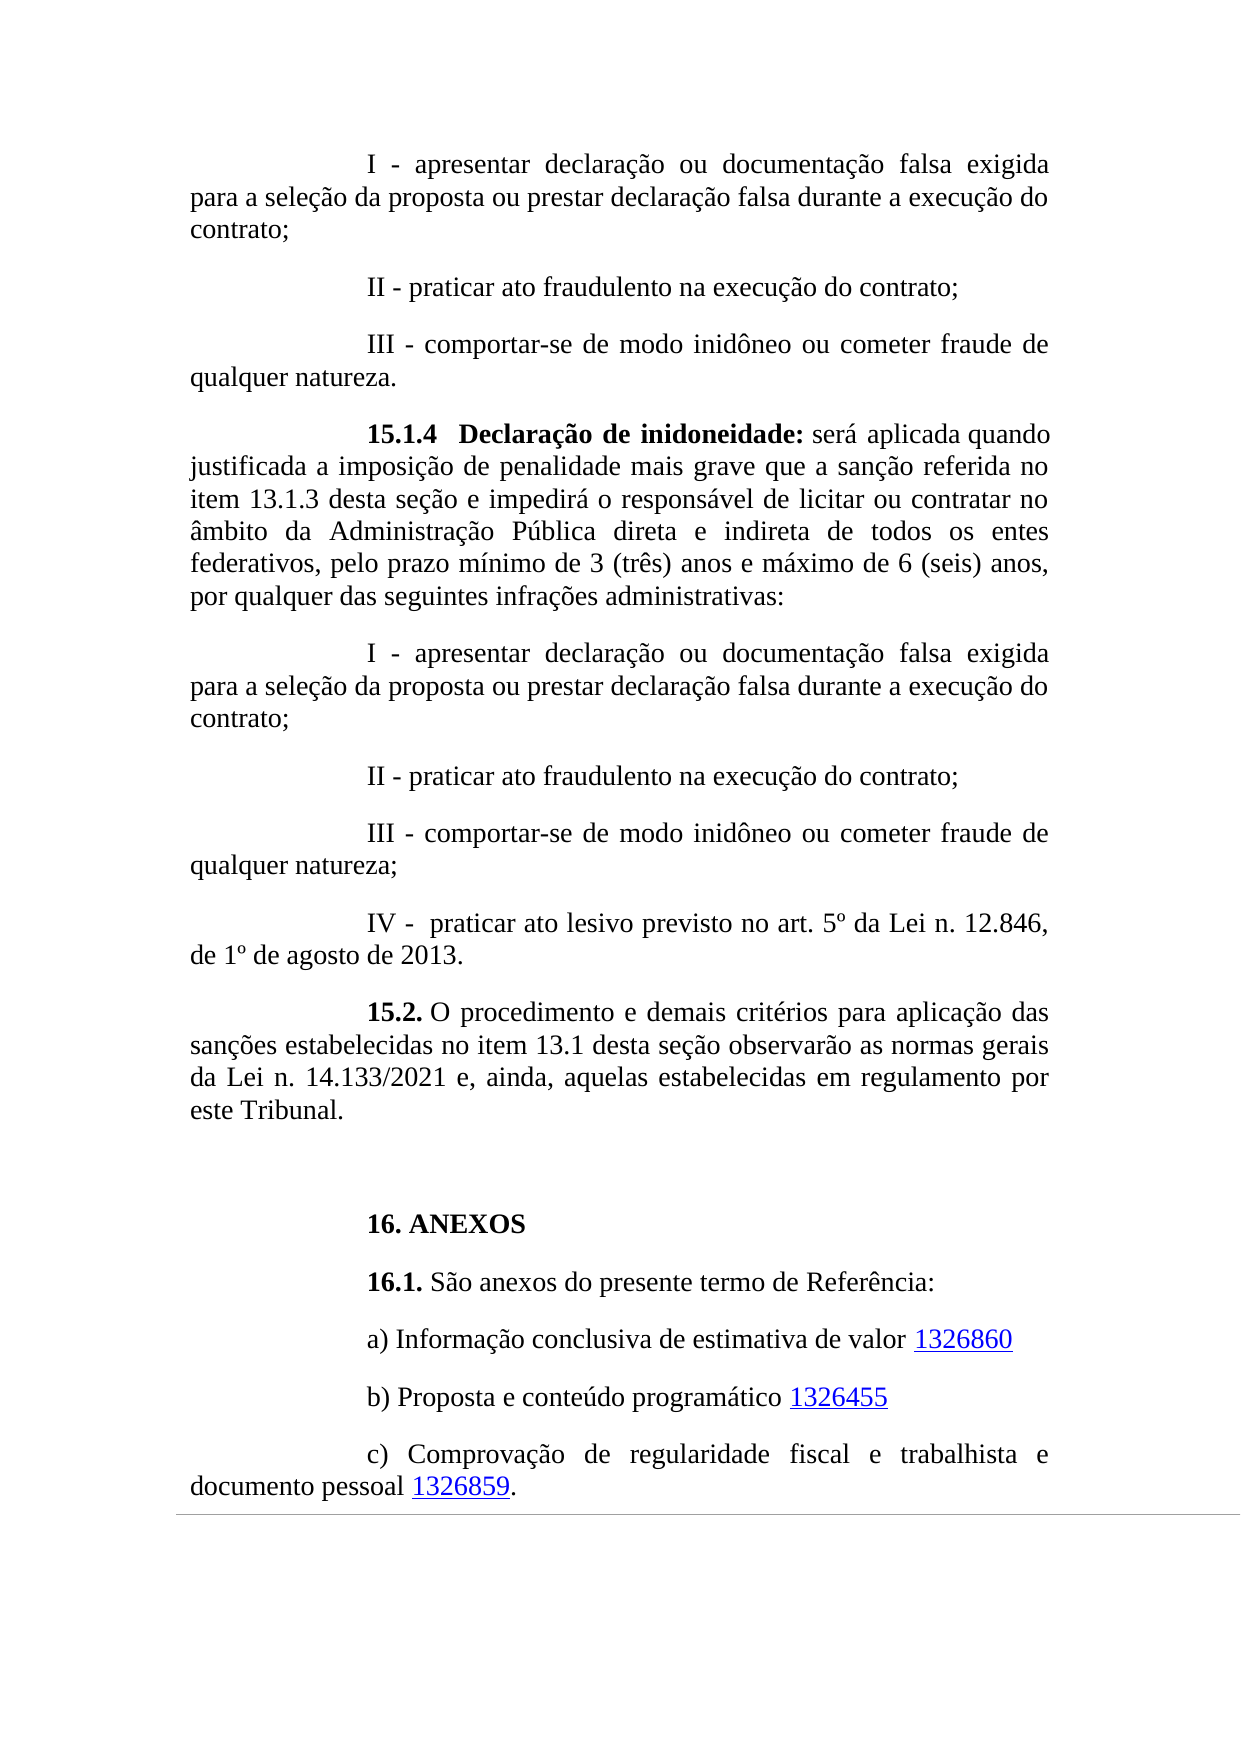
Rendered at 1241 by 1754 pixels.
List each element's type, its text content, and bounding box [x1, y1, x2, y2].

text 16. ANEXOS [190, 1207, 1051, 1240]
text II - praticar ato fraudulento na execução do contrato; [190, 758, 1051, 791]
text 15.2. O procedimento e demais critérios para aplicação das sanções estabelecidas no item 13.1 desta seção observarão as normas gerais da Lei n. 14.133/2021 e, ainda, aquelas estabelecidas em regulamento por este Tribunal. [190, 996, 1051, 1125]
text III - comportar-se de modo inidôneo ou cometer fraude de qualquer natureza; [190, 816, 1051, 881]
text IV - praticar ato lesivo previsto no art. 5º da Lei n. 12.846, de 1º de agosto de 2013. [190, 906, 1051, 971]
text 16.1. São anexos do presente termo de Referência: [190, 1265, 1051, 1297]
text III - comportar-se de modo inidôneo ou cometer fraude de qualquer natureza. [190, 327, 1051, 392]
text c) Comprovação de regularidade fiscal e trabalhista e documento pessoal 1326859. [190, 1437, 1051, 1502]
text b) Proposta e conteúdo programático 1326455 [190, 1380, 1051, 1412]
text 15.1.4 Declaração de inidoneidade: será aplicada quando justificada a imposição de penalidade mais grave que a sanção referida no item 13.1.3 desta seção e impedirá o responsável de licitar ou contratar no âmbito da Administração Pública direta e indireta de todos os entes federativos, pelo prazo mínimo de 3 (três) anos e máximo de 6 (seis) anos, por qualquer das seguintes infrações administrativas: [190, 417, 1051, 611]
text I - apresentar declaração ou documentação falsa exigida para a seleção da proposta ou prestar declaração falsa durante a execução do contrato; [190, 636, 1051, 733]
text a) Informação conclusiva de estimativa de valor 1326860 [190, 1322, 1051, 1355]
text I - apresentar declaração ou documentação falsa exigida para a seleção da proposta ou prestar declaração falsa durante a execução do contrato; [190, 148, 1051, 245]
text II - praticar ato fraudulento na execução do contrato; [190, 270, 1051, 302]
